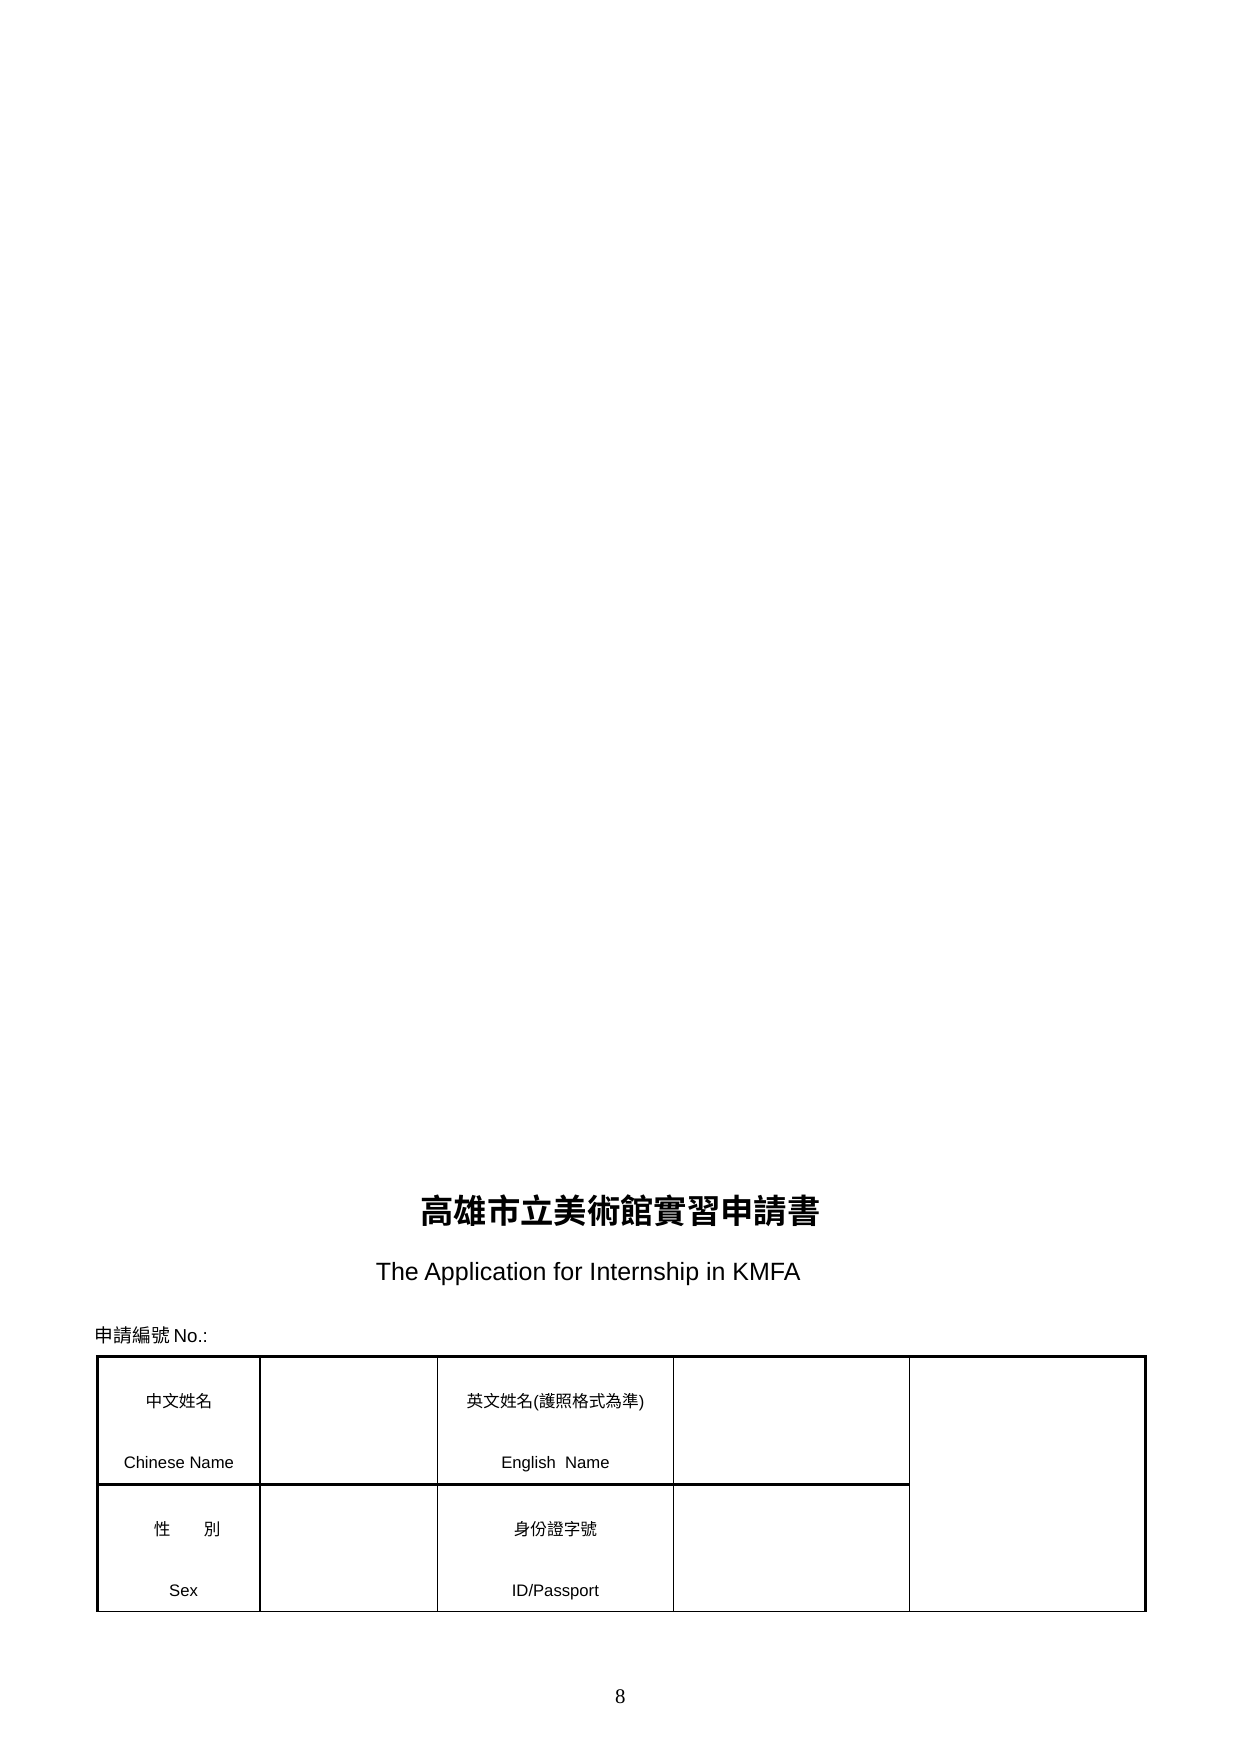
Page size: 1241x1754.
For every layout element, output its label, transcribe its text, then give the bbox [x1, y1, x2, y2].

table_cell 身份證字號 ID/Passport [438, 1486, 673, 1611]
text 申請編號No.: [94, 1292, 1146, 1355]
text 高雄市立美術館實習申請書 [94, 1167, 1146, 1230]
table_cell 性 別 Sex [99, 1486, 259, 1611]
table_header [910, 1358, 1144, 1611]
table_header 中文姓名 Chinese Name [99, 1358, 259, 1483]
table_header [674, 1358, 909, 1483]
table_cell [261, 1486, 437, 1611]
table_header [261, 1358, 437, 1483]
text The Application for Internship in KMFA [94, 1230, 1146, 1292]
table_cell [674, 1486, 909, 1611]
table_header 英文姓名(護照格式為準) English Name [438, 1358, 673, 1483]
